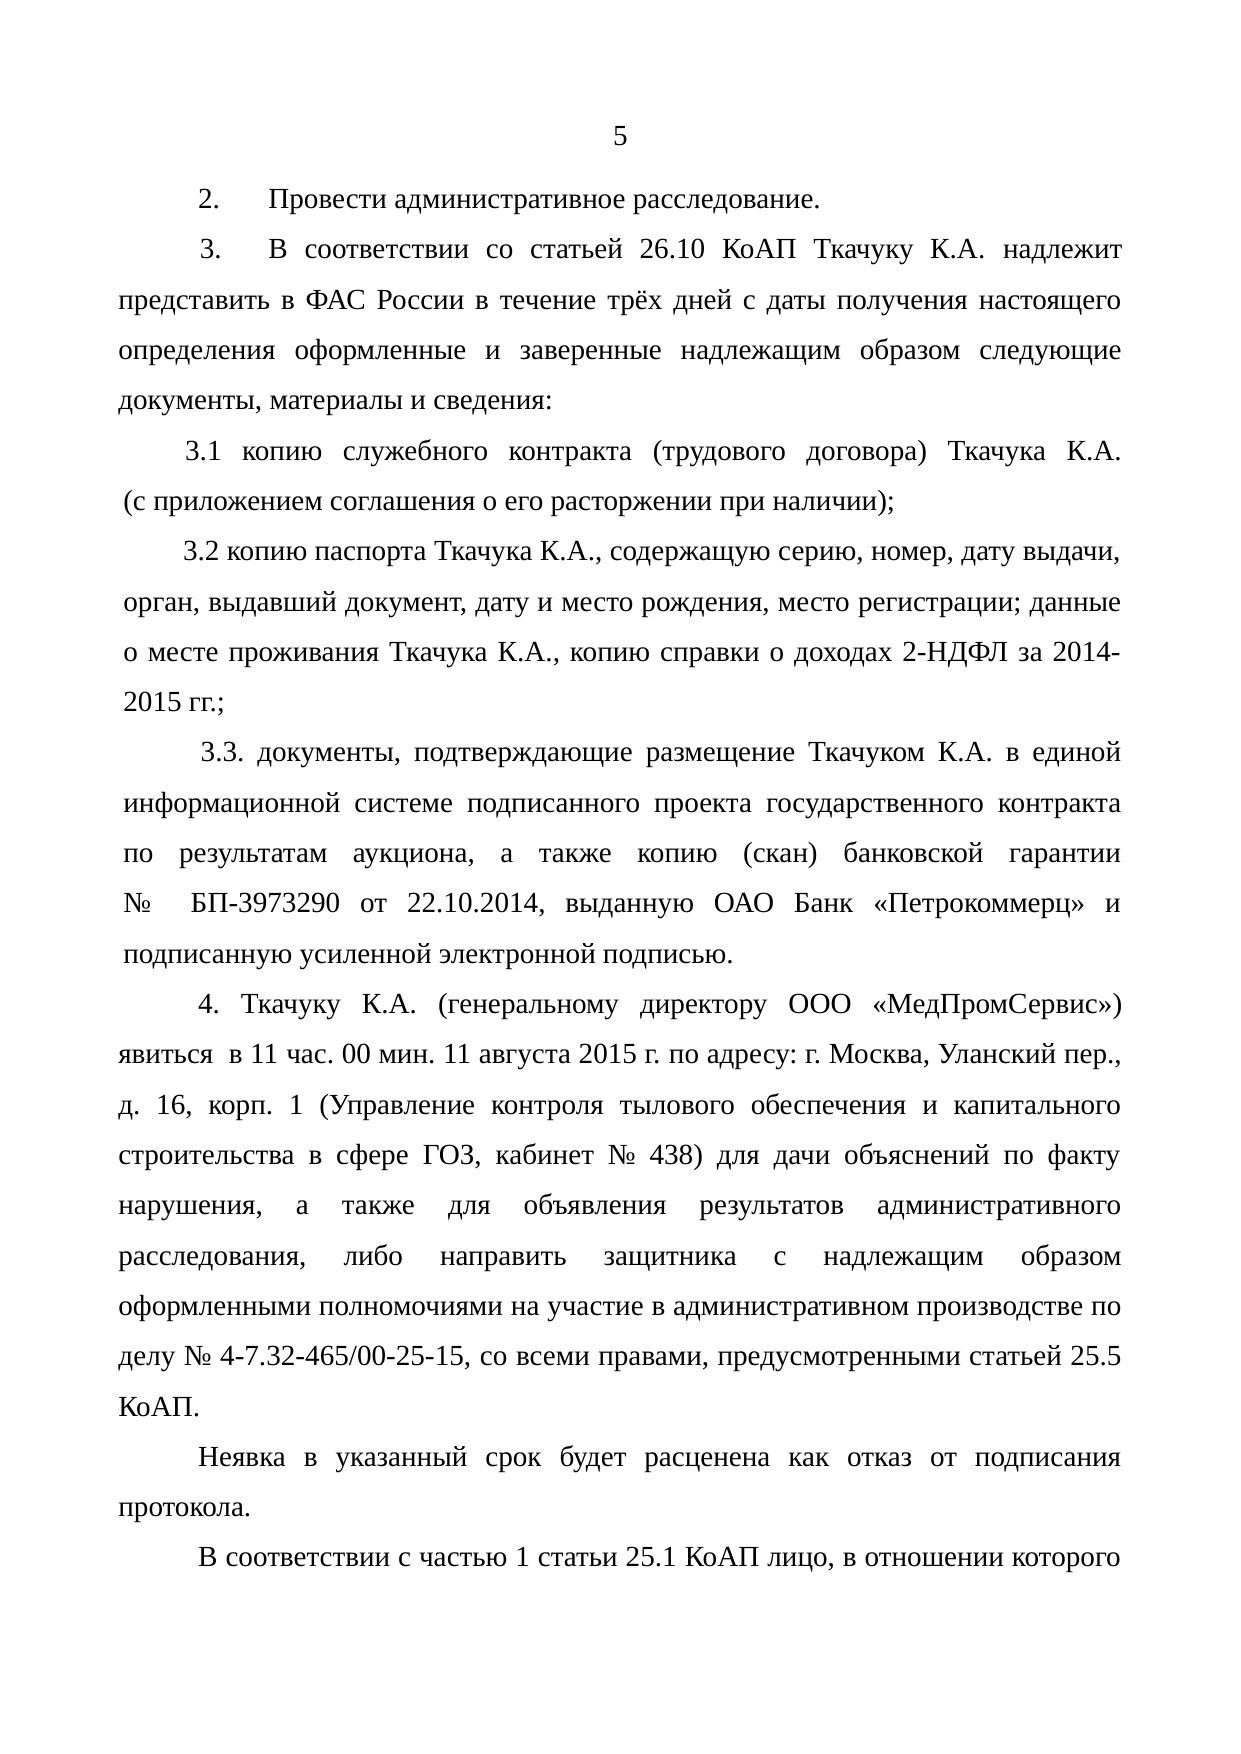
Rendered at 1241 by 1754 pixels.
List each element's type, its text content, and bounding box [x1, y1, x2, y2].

text Неявка в указанный срок будет расценена как отказ от подписания протокола. [118, 1439, 1122, 1523]
list 3.3. документы, подтверждающие размещение Ткачуком К.А. в единой информационной системе подписанного проекта государственного контракта по результатам аукциона, а также копию (скан) банковской гарантии № БП-3973290 от 22.10.2014, выданную ОАО Банк «Петрокоммерц» и подписанную усиленной электронной подписью. [123, 734, 1122, 969]
list Провести административное расследование. [118, 181, 1122, 215]
list 3.2 копию паспорта Ткачука К.А., содержащую серию, номер, дату выдачи, орган, выдавший документ, дату и место рождения, место регистрации; данные о месте проживания Ткачука К.А., копию справки о доходах 2-НДФЛ за 2014-2015 гг.; [123, 533, 1122, 718]
list В соответствии со статьей 26.10 КоАП Ткачуку К.А. надлежит представить в ФАС России в течение трёх дней с даты получения настоящего определения оформленные и заверенные надлежащим образом следующие документы, материалы и сведения: [118, 231, 1122, 416]
list 3.1 копию служебного контракта (трудового договора) Ткачука К.А. (с приложением соглашения о его расторжении при наличии); [123, 433, 1122, 517]
text В соответствии с частью 1 статьи 25.1 КоАП лицо, в отношении которого [118, 1539, 1122, 1573]
text 4. Ткачуку К.А. (генеральному директору ООО «МедПромСервис») явиться в 11 час. 00 мин. 11 августа 2015 г. по адресу: г. Москва, Уланский пер., д. 16, корп. 1 (Управление контроля тылового обеспечения и капитального строительства в сфере ГОЗ, кабинет № 438) для дачи объяснений по факту нарушения, а также для объявления результатов административного расследования, либо направить защитника с надлежащим образом оформленными полномочиями на участие в административном производстве по делу № 4-7.32-465/00-25-15, со всеми правами, предусмотренными статьей 25.5 КоАП. [118, 986, 1122, 1422]
